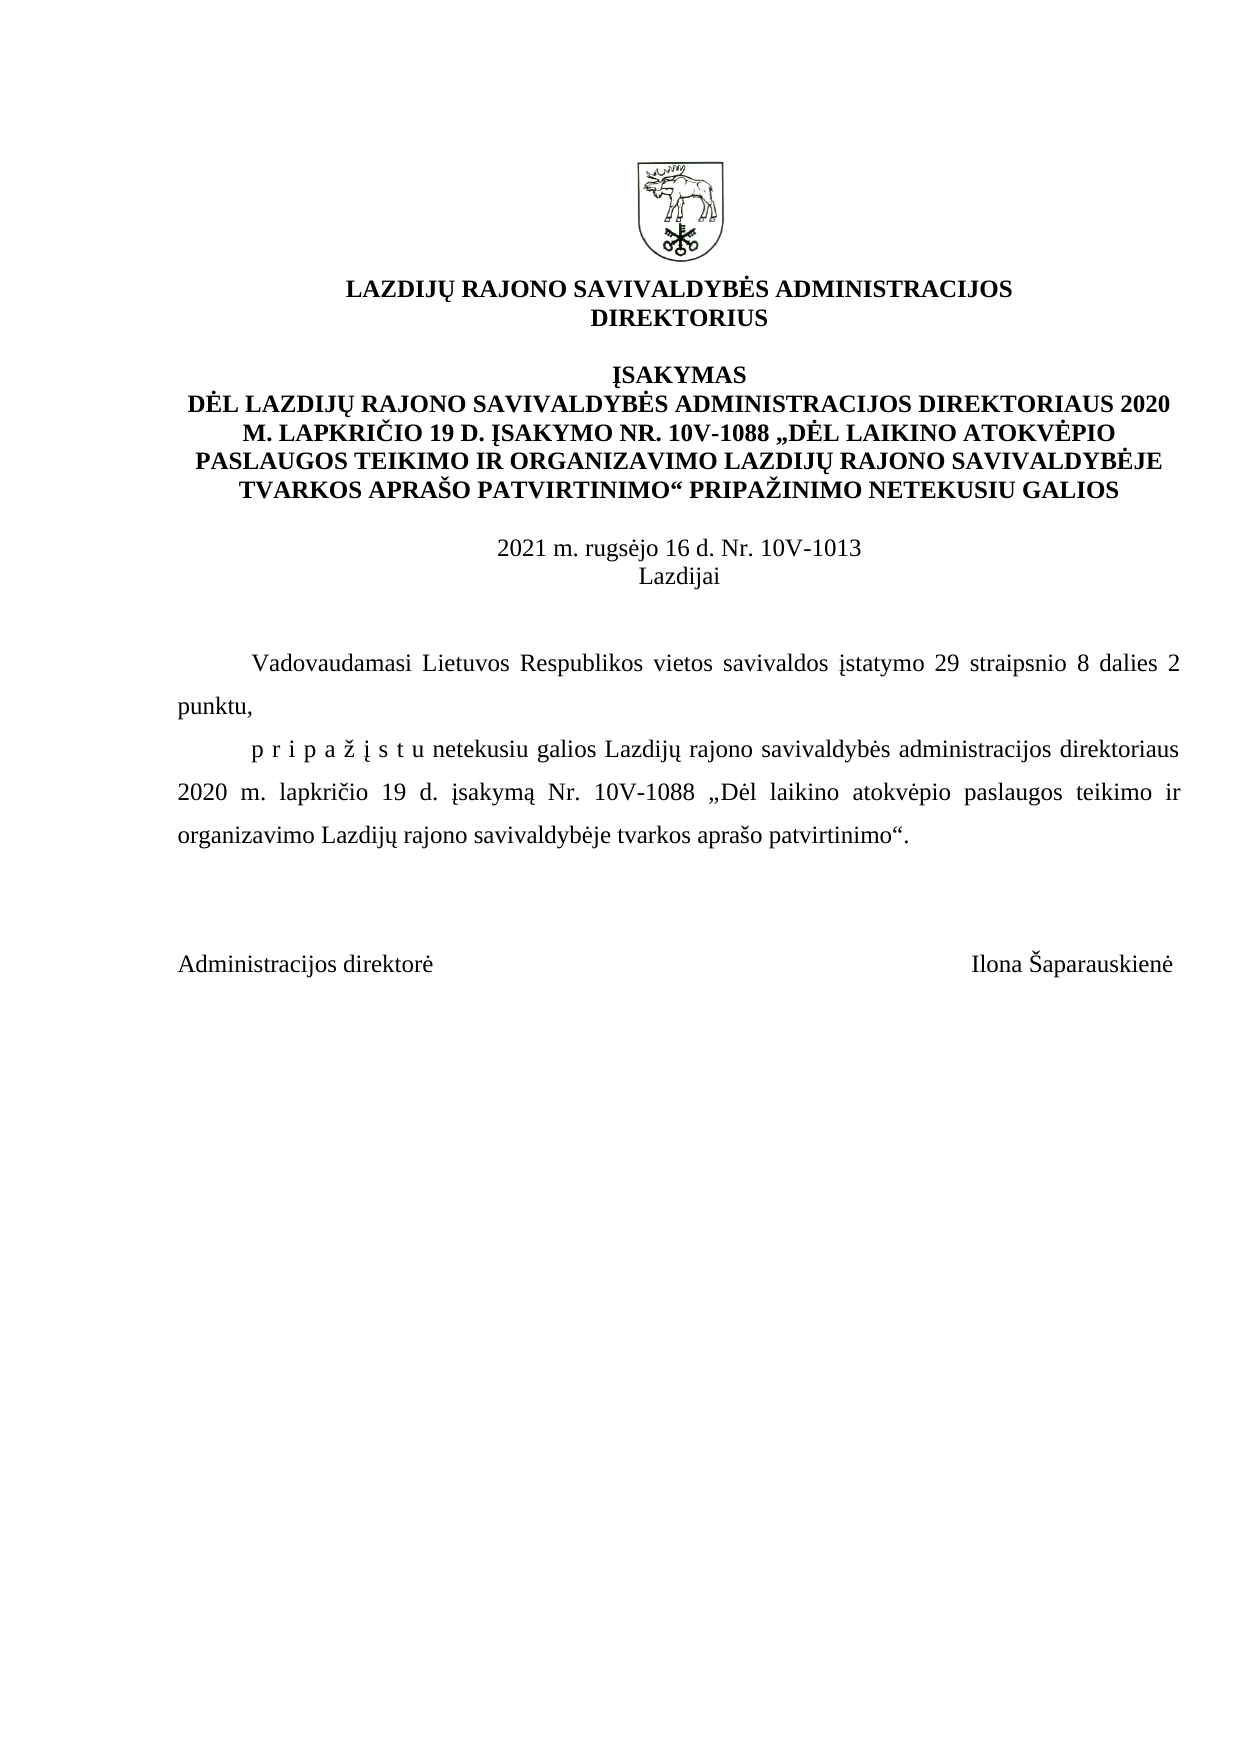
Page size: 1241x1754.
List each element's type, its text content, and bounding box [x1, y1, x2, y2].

text p r i p a ž į s t u netekusiu galios Lazdijų rajono savivaldybės administracijos direktoriaus 2020 m. lapkričio 19 d. įsakymą Nr. 10V-1088 „Dėl laikino atokvėpio paslaugos teikimo ir organizavimo Lazdijų rajono savivaldybėje tvarkos aprašo patvirtinimo“. [177, 734, 1181, 849]
text LAZDIJŲ RAJONO SAVIVALDYBĖS ADMINISTRACIJOS [177, 274, 1181, 303]
text 2021 m. rugsėjo 16 d. Nr. 10V-1013 [177, 533, 1181, 561]
text Lazdijai [177, 561, 1181, 590]
text DĖL LAZDIJŲ RAJONO SAVIVALDYBĖS ADMINISTRACIJOS DIREKTORIAUS 2020 M. LAPKRIČIO 19 D. ĮSAKYMO NR. 10V-1088 „DĖL LAIKINO ATOKVĖPIO PASLAUGOS TEIKIMO IR ORGANIZAVIMO LAZDIJŲ RAJONO SAVIVALDYBĖJE TVARKOS APRAŠO PATVIRTINIMO“ PRIPAŽINIMO NETEKUSIU GALIOS [177, 389, 1181, 504]
text Vadovaudamasi Lietuvos Respublikos vietos savivaldos įstatymo 29 straipsnio 8 dalies 2 punktu, [177, 648, 1181, 719]
text DIREKTORIUS [177, 303, 1181, 331]
text Administracijos direktorė Ilona Šaparauskienė [177, 949, 1181, 978]
text ĮSAKYMAS [177, 360, 1181, 389]
